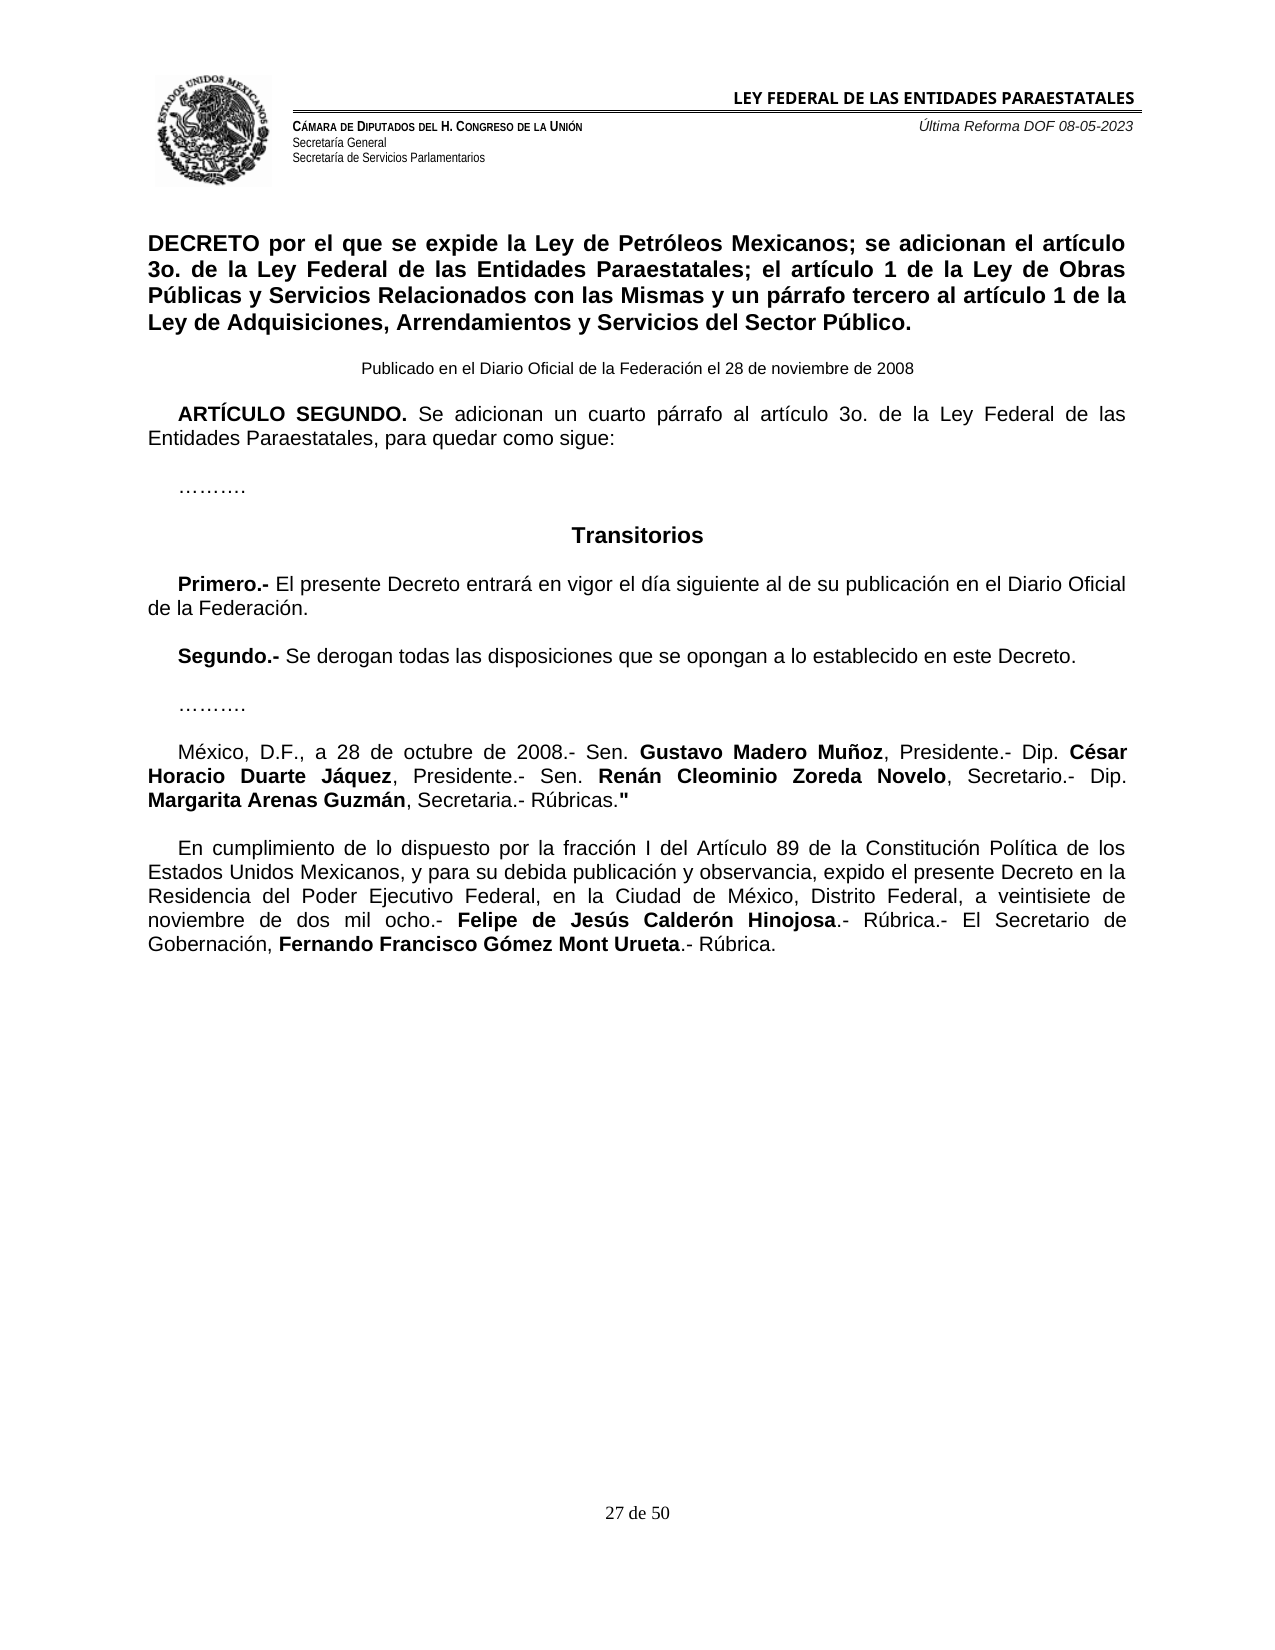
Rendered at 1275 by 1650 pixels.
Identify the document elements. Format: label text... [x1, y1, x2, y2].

text Publicado en el Diario Oficial de la Federación el 28 de noviembre de 2008 [148, 359, 1127, 378]
text DECRETO por el que se expide la Ley de Petróleos Mexicanos; se adicionan el artículo 3o. de la Ley Federal de las Entidades Paraestatales; el artículo 1 de la Ley de Obras Públicas y Servicios Relacionados con las Mismas y un párrafo tercero al artículo 1 de la Ley de Adquisiciones, Arrendamientos y Servicios del Sector Público. [148, 229, 1127, 335]
text ………. [148, 692, 1127, 716]
text Segundo.- Se derogan todas las disposiciones que se opongan a lo establecido en este Decreto. [148, 644, 1127, 668]
text En cumplimiento de lo dispuesto por la fracción I del Artículo 89 de la Constitución Política de los Estados Unidos Mexicanos, y para su debida publicación y observancia, expido el presente Decreto en la Residencia del Poder Ejecutivo Federal, en la Ciudad de México, Distrito Federal, a veintisiete de noviembre de dos mil ocho.- Felipe de Jesús Calderón Hinojosa.- Rúbrica.- El Secretario de Gobernación, Fernando Francisco Gómez Mont Urueta.- Rúbrica. [148, 836, 1127, 955]
text México, D.F., a 28 de octubre de 2008.- Sen. Gustavo Madero Muñoz, Presidente.- Dip. César Horacio Duarte Jáquez, Presidente.- Sen. Renán Cleominio Zoreda Novelo, Secretario.- Dip. Margarita Arenas Guzmán, Secretaria.- Rúbricas." [148, 740, 1127, 812]
text ARTÍCULO SEGUNDO. Se adicionan un cuarto párrafo al artículo 3o. de la Ley Federal de las Entidades Paraestatales, para quedar como sigue: [148, 402, 1127, 450]
text ………. [148, 474, 1127, 498]
text Primero.- El presente Decreto entrará en vigor el día siguiente al de su publicación en el Diario Oficial de la Federación. [148, 572, 1127, 620]
text Transitorios [148, 522, 1127, 548]
